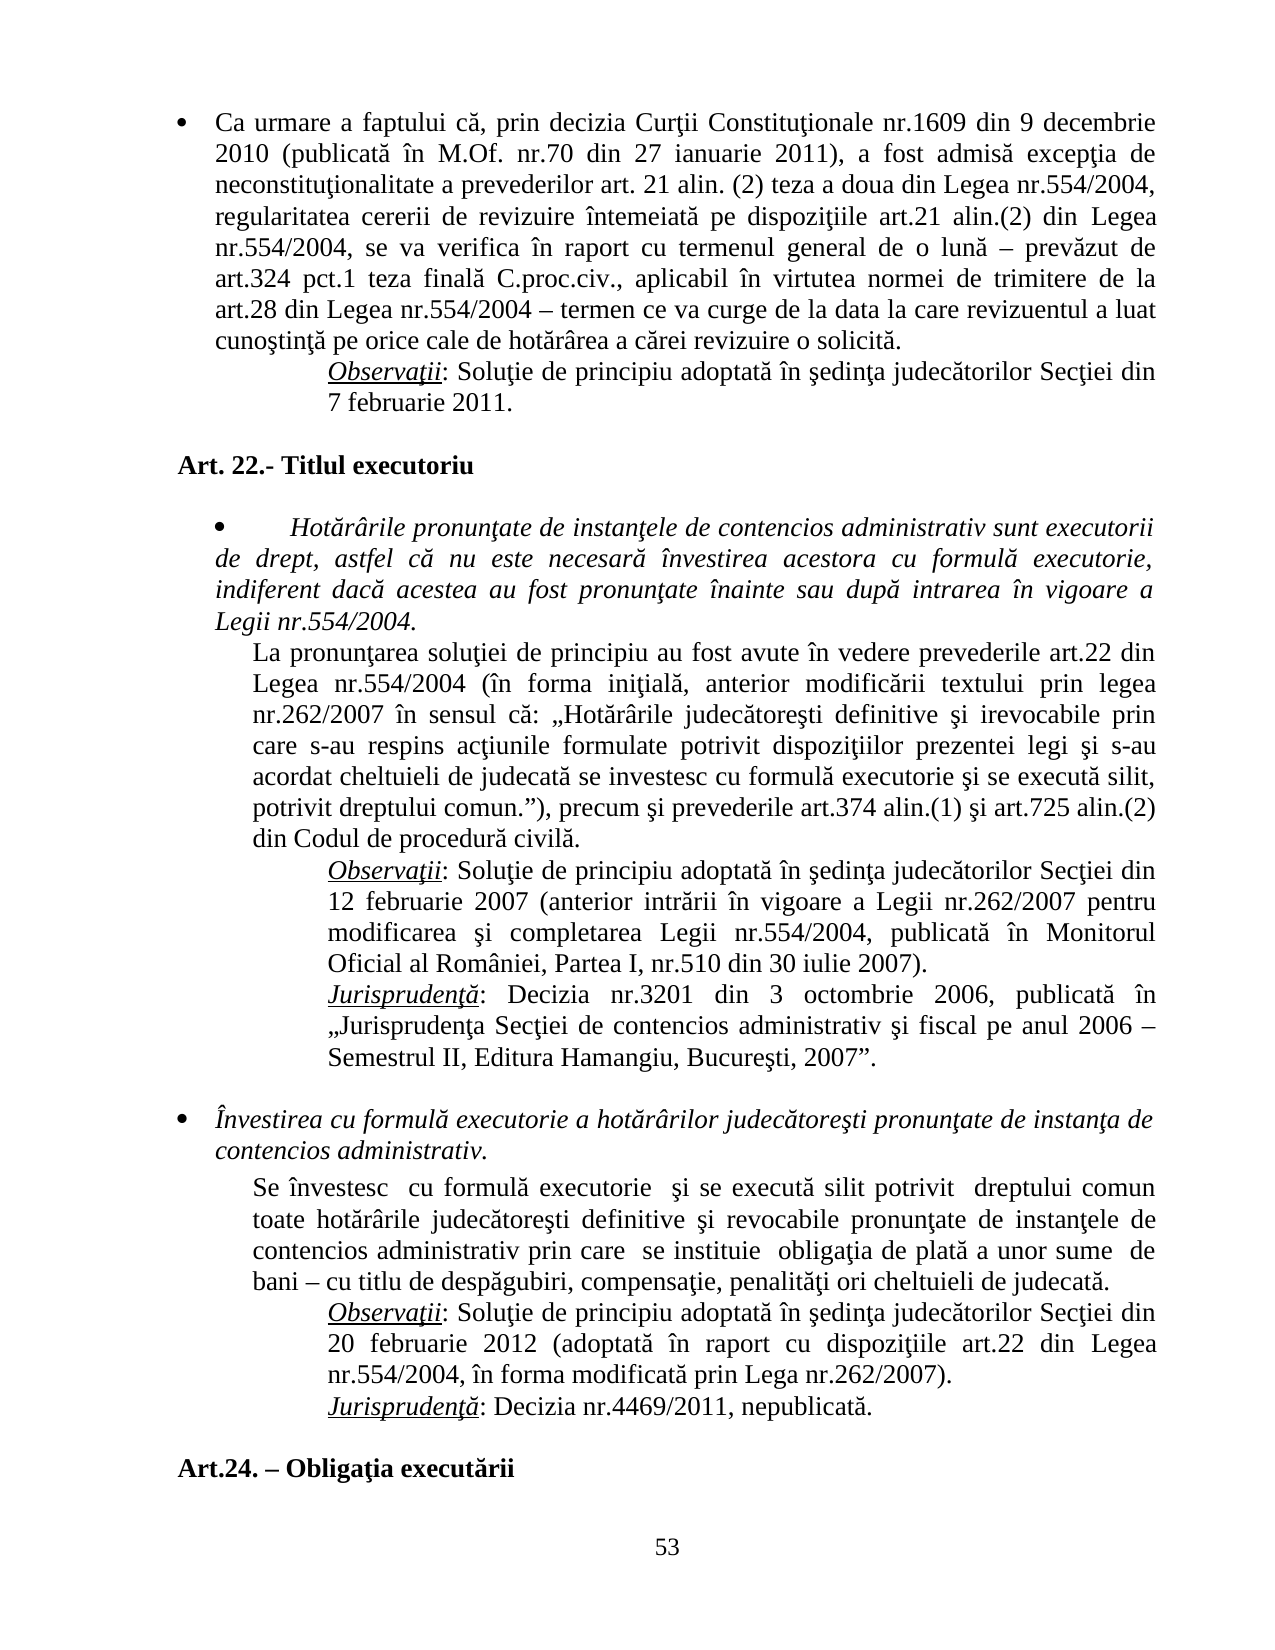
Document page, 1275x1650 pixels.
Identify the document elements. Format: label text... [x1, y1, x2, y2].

list Hotărârile pronunţate de instanţele de contencios administrativ sunt executorii de drept, astfel că nu este necesară învestirea acestora cu formulă executorie, indiferent dacă acestea au fost pronunţate înainte sau după intrarea în vigoare a Legii nr.554/2004. [215, 511, 1157, 636]
text Jurisprudenţă: Decizia nr.3201 din 3 octombrie 2006, publicată în „Jurisprudenţa Secţiei de contencios administrativ şi fiscal pe anul 2006 – Semestrul II, Editura Hamangiu, Bucureşti, 2007”. [327, 978, 1157, 1072]
subtitle Art. 22.- Titlul executoriu [177, 449, 1157, 480]
title Învestirea cu formulă executorie a hotărârilor judecătoreşti pronunţate de instanţa de contencios administrativ. [177, 1103, 1157, 1165]
list Ca urmare a faptului că, prin decizia Curţii Constituţionale nr.1609 din 9 decembrie 2010 (publicată în M.Of. nr.70 din 27 ianuarie 2011), a fost admisă excepţia de neconstituţionalitate a prevederilor art. 21 alin. (2) teza a doua din Legea nr.554/2004, regularitatea cererii de revizuire întemeiată pe dispoziţiile art.21 alin.(2) din Legea nr.554/2004, se va verifica în raport cu termenul general de o lună – prevăzut de art.324 pct.1 teza finală C.proc.civ., aplicabil în virtutea normei de trimitere de la art.28 din Legea nr.554/2004 – termen ce va curge de la data la care revizuentul a luat cunoştinţă pe orice cale de hotărârea a cărei revizuire o solicită. [177, 106, 1157, 355]
text Observaţii: Soluţie de principiu adoptată în şedinţa judecătorilor Secţiei din 12 februarie 2007 (anterior intrării în vigoare a Legii nr.262/2007 pentru modificarea şi completarea Legii nr.554/2004, publicată în Monitorul Oficial al României, Partea I, nr.510 din 30 iulie 2007). [327, 854, 1157, 978]
text Se învestesc cu formulă executorie şi se execută silit potrivit dreptului comun toate hotărârile judecătoreşti definitive şi revocabile pronunţate de instanţele de contencios administrativ prin care se instituie obligaţia de plată a unor sume de bani – cu titlu de despăgubiri, compensaţie, penalităţi ori cheltuieli de judecată. [252, 1172, 1157, 1296]
text La pronunţarea soluţiei de principiu au fost avute în vedere prevederile art.22 din Legea nr.554/2004 (în forma iniţială, anterior modificării textului prin legea nr.262/2007 în sensul că: „Hotărârile judecătoreşti definitive şi irevocabile prin care s-au respins acţiunile formulate potrivit dispoziţiilor prezentei legi şi s-au acordat cheltuieli de judecată se investesc cu formulă executorie şi se execută silit, potrivit dreptului comun.”), precum şi prevederile art.374 alin.(1) şi art.725 alin.(2) din Codul de procedură civilă. [252, 636, 1157, 854]
subtitle Art.24. – Obligaţia executării [177, 1452, 1157, 1483]
text Observaţii: Soluţie de principiu adoptată în şedinţa judecătorilor Secţiei din 7 februarie 2011. [327, 355, 1157, 418]
text Jurisprudenţă: Decizia nr.4469/2011, nepublicată. [327, 1389, 1157, 1421]
text Observaţii: Soluţie de principiu adoptată în şedinţa judecătorilor Secţiei din 20 februarie 2012 (adoptată în raport cu dispoziţiile art.22 din Legea nr.554/2004, în forma modificată prin Lega nr.262/2007). [327, 1296, 1157, 1389]
